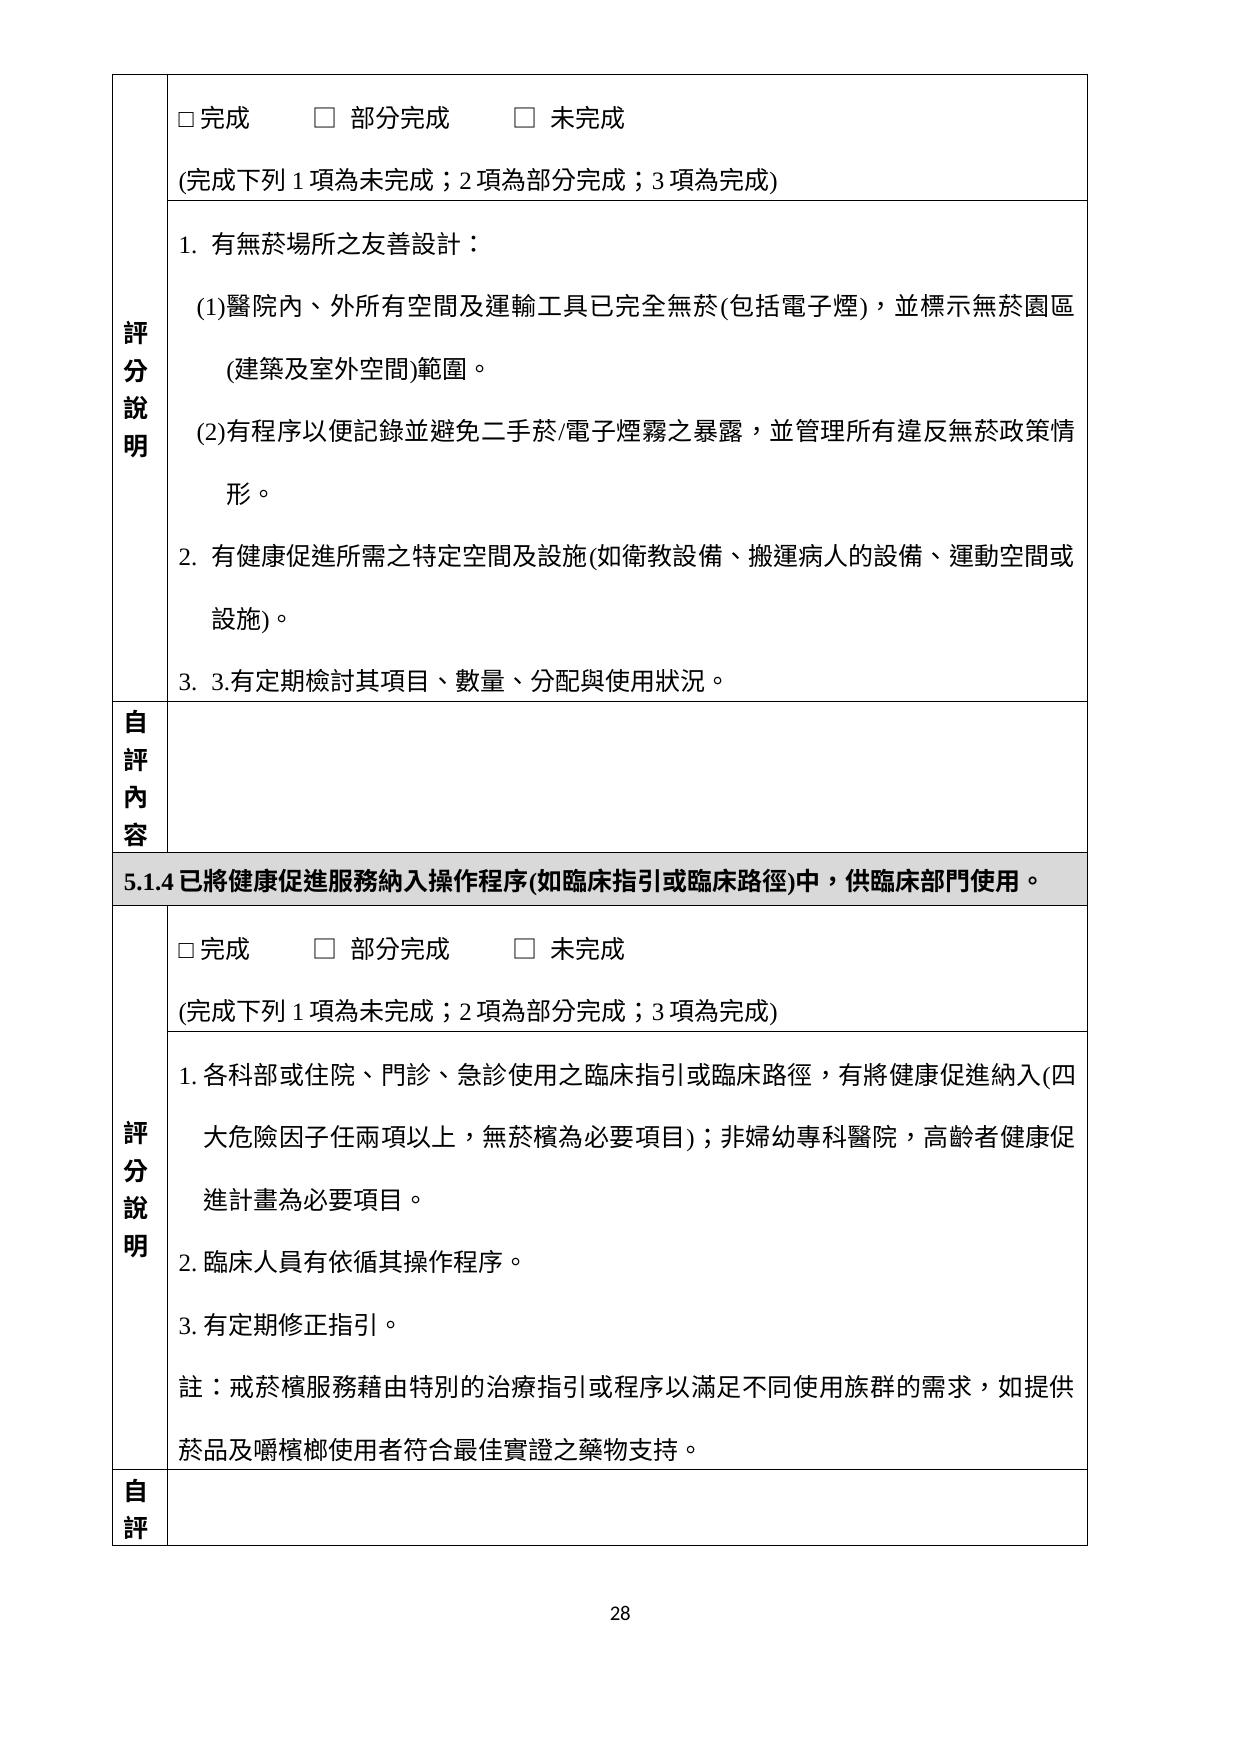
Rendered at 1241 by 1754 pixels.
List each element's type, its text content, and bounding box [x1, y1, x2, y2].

table_cell [168, 1470, 1087, 1545]
table_cell □ 完成 □ 部分完成 □ 未完成 (完成下列1項為未完成；2項為部分完成；3項為完成) [168, 906, 1087, 1031]
table_cell 各科部或住院、門診、急診使用之臨床指引或臨床路徑，有將健康促進納入(四大危險因子任兩項以上，無菸檳為必要項目)；非婦幼專科醫院，高齡者健康促進計畫為必要項目。 臨床人員有依循其操作程序。 有定期修正指引。 註：戒菸檳服務藉由特別的治療指引或程序以滿足不同使用族群的需求，如提供菸品及嚼檳榔使用者符合最佳實證之藥物支持。 [168, 1032, 1087, 1469]
table_cell 評分說明 [113, 906, 167, 1469]
table_cell [168, 702, 1087, 852]
table_cell □ 完成 □ 部分完成 □ 未完成 (完成下列1項為未完成；2項為部分完成；3項為完成) [168, 75, 1087, 199]
table_cell 自評內容 [113, 702, 167, 852]
table_cell 有無菸場所之友善設計： 醫院內、外所有空間及運輸工具已完全無菸(包括電子煙)，並標示無菸園區(建築及室外空間)範圍。 有程序以便記錄並避免二手菸/電子煙霧之暴露，並管理所有違反無菸政策情形。 有健康促進所需之特定空間及設施(如衛教設備、搬運病人的設備、運動空間或設施)。 3.有定期檢討其項目、數量、分配與使用狀況。 [168, 201, 1087, 701]
table_cell 自評 [113, 1470, 167, 1545]
table_cell 5.1.4已將健康促進服務納入操作程序(如臨床指引或臨床路徑)中，供臨床部門使用。 [113, 853, 1087, 905]
table_cell 評分說明 [113, 75, 167, 701]
